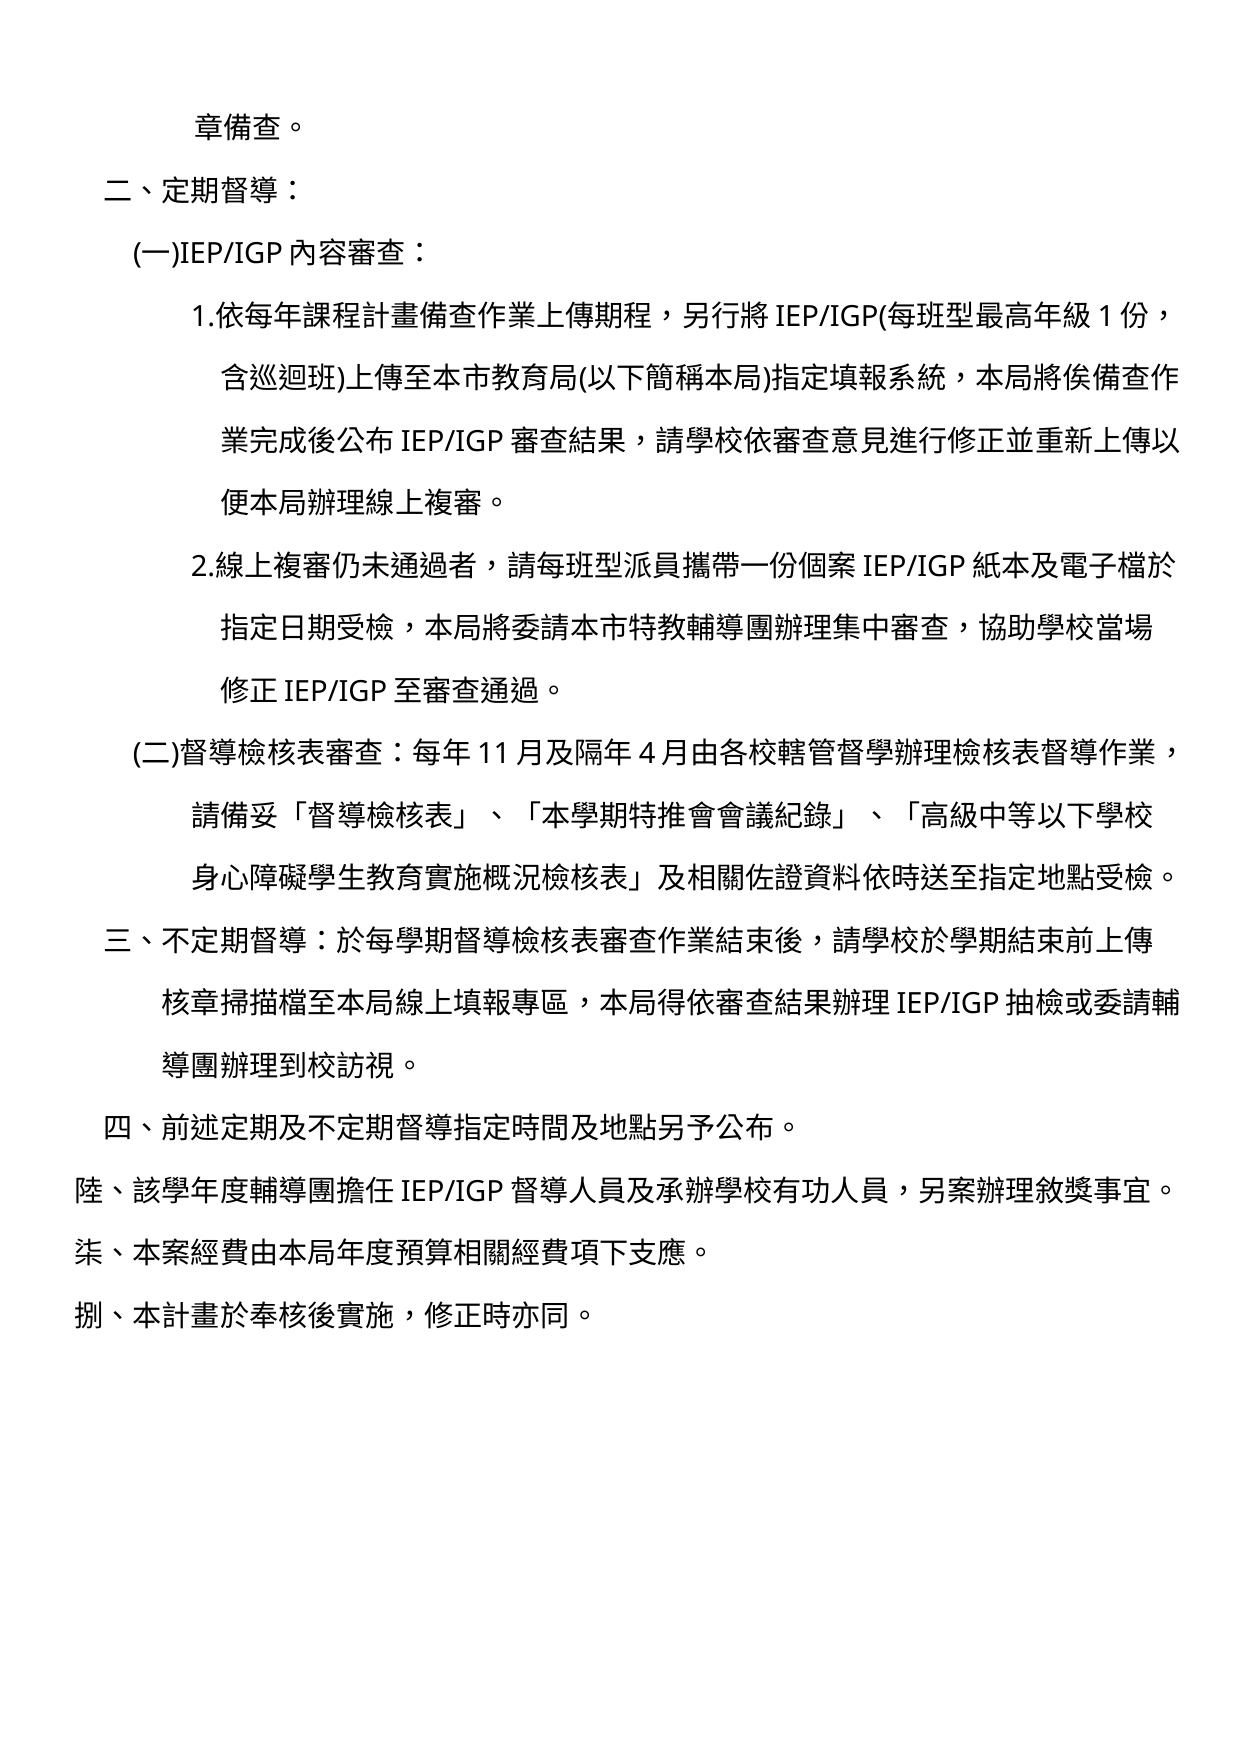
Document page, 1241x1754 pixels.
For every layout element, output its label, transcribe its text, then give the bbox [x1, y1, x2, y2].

text 陸、該學年度輔導團擔任IEP/IGP督導人員及承辦學校有功人員，另案辦理敘獎事宜。 [74, 1151, 1181, 1214]
text 2.線上複審仍未通過者，請每班型派員攜帶一份個案IEP/IGP紙本及電子檔於指定日期受檢，本局將委請本市特教輔導團辦理集中審查，協助學校當場修正IEP/IGP至審查通過。 [191, 526, 1181, 714]
text 四、前述定期及不定期督導指定時間及地點另予公布。 [103, 1089, 1181, 1151]
text 三、不定期督導：於每學期督導檢核表審查作業結束後，請學校於學期結束前上傳核章掃描檔至本局線上填報專區，本局得依審查結果辦理IEP/IGP抽檢或委請輔導團辦理到校訪視。 [103, 901, 1181, 1089]
text 二、定期督導： [74, 151, 1181, 214]
text 捌、本計畫於奉核後實施，修正時亦同。 [74, 1276, 1181, 1339]
text 1.依每年課程計畫備查作業上傳期程，另行將IEP/IGP(每班型最高年級1份，含巡迴班)上傳至本市教育局(以下簡稱本局)指定填報系統，本局將俟備查作業完成後公布IEP/IGP審查結果，請學校依審查意見進行修正並重新上傳以便本局辦理線上複審。 [191, 276, 1181, 526]
text 柒、本案經費由本局年度預算相關經費項下支應。 [74, 1214, 1181, 1276]
text (一)IEP/IGP內容審查： [133, 214, 1181, 276]
text 章備查。 [136, 89, 1181, 151]
text (二)督導檢核表審查：每年11月及隔年4月由各校轄管督學辦理檢核表督導作業，請備妥「督導檢核表」、「本學期特推會會議紀錄」、「高級中等以下學校身心障礙學生教育實施概況檢核表」及相關佐證資料依時送至指定地點受檢。 [133, 714, 1181, 901]
